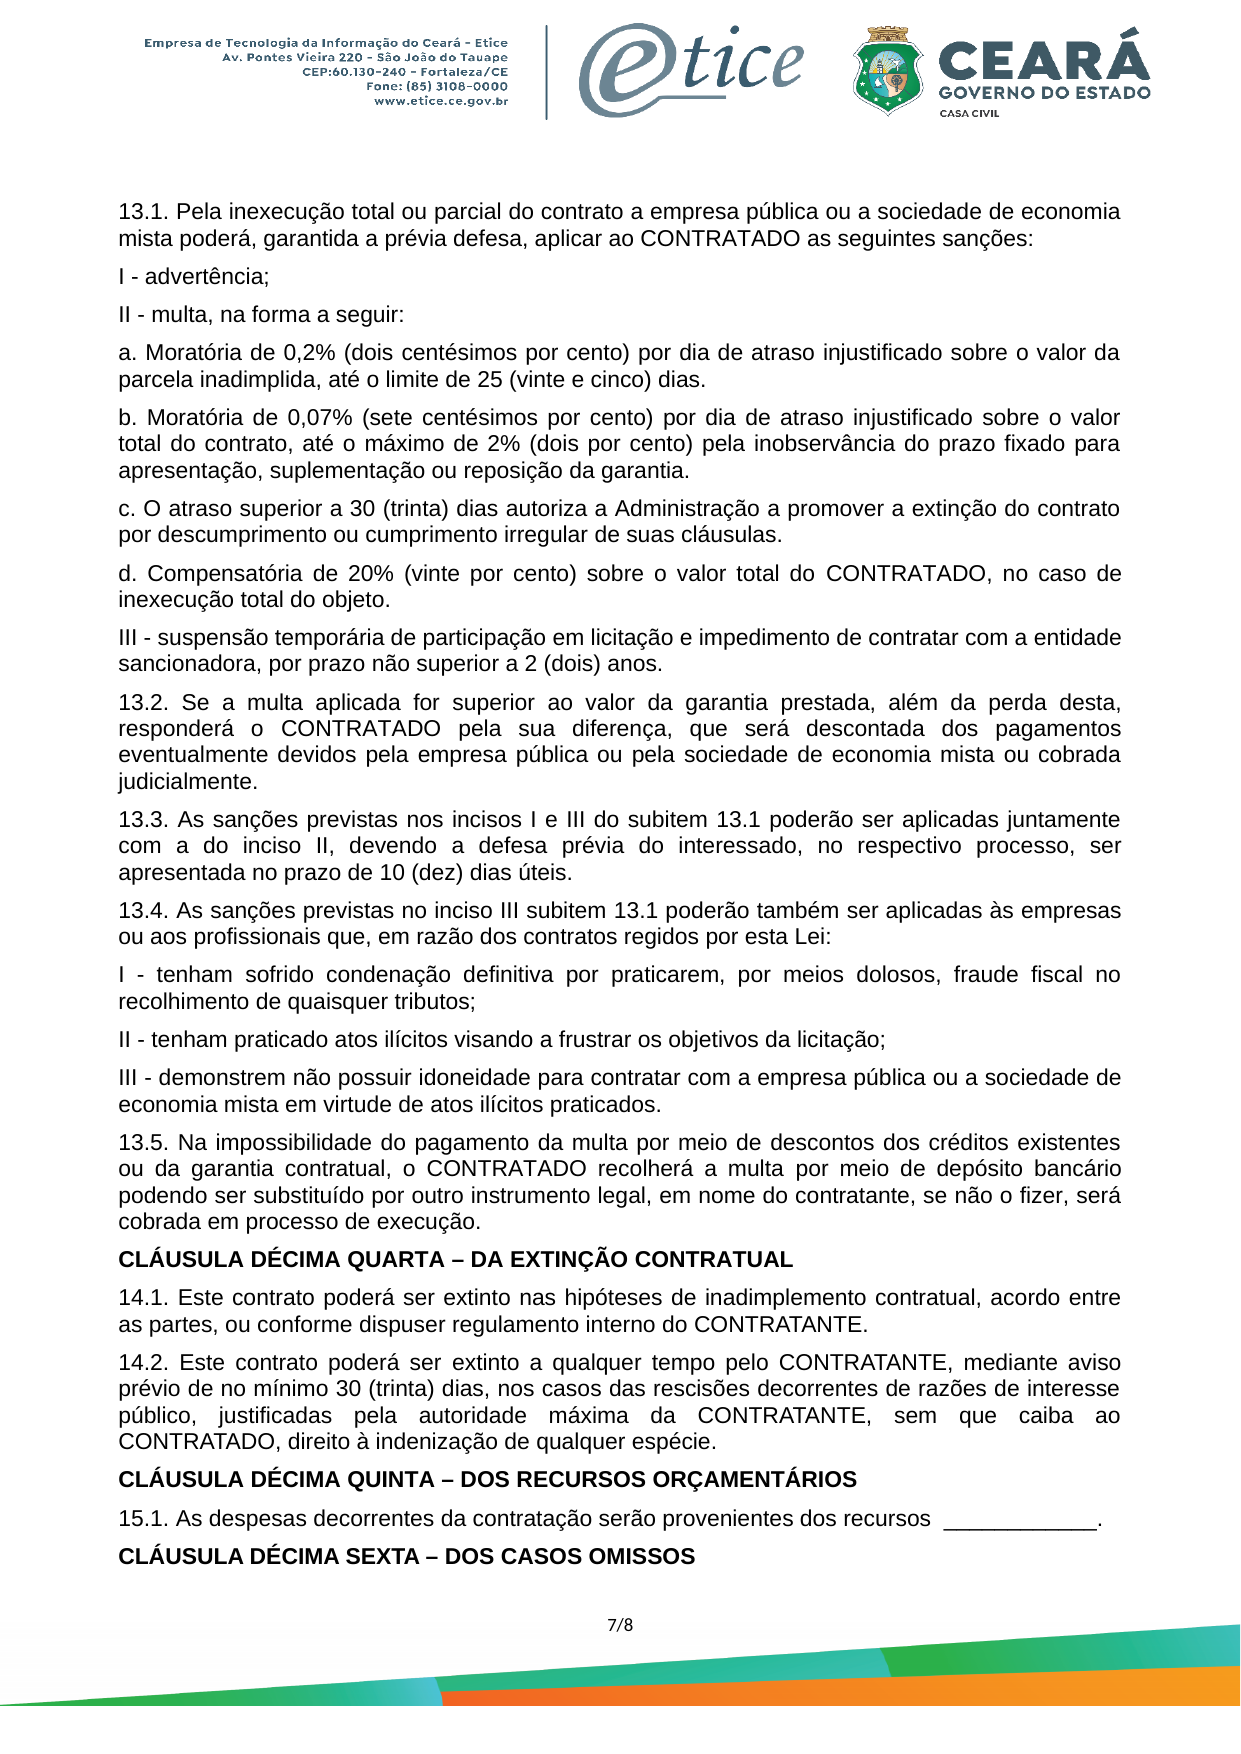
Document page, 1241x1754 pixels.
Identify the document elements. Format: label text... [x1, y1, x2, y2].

text CLÁUSULA DÉCIMA SEXTA – DOS CASOS OMISSOS [118, 1543, 1122, 1569]
text 14.1. Este contrato poderá ser extinto nas hipóteses de inadimplemento contratual, acordo entre as partes, ou conforme dispuser regulamento interno do CONTRATANTE. [118, 1284, 1122, 1337]
text II - tenham praticado atos ilícitos visando a frustrar os objetivos da licitação; [118, 1026, 1122, 1052]
text CLÁUSULA DÉCIMA QUINTA – DOS RECURSOS ORÇAMENTÁRIOS [118, 1466, 1122, 1493]
text 13.1. Pela inexecução total ou parcial do contrato a empresa pública ou a sociedade de economia mista poderá, garantida a prévia defesa, aplicar ao CONTRATADO as seguintes sanções: [118, 198, 1122, 251]
text a. Moratória de 0,2% (dois centésimos por cento) por dia de atraso injustificado sobre o valor da parcela inadimplida, até o limite de 25 (vinte e cinco) dias. [118, 339, 1122, 392]
text I - advertência; [118, 263, 1122, 289]
text 13.2. Se a multa aplicada for superior ao valor da garantia prestada, além da perda desta, responderá o CONTRATADO pela sua diferença, que será descontada dos pagamentos eventualmente devidos pela empresa pública ou pela sociedade de economia mista ou cobrada judicialmente. [118, 689, 1122, 794]
text 13.5. Na impossibilidade do pagamento da multa por meio de descontos dos créditos existentes ou da garantia contratual, o CONTRATADO recolherá a multa por meio de depósito bancário podendo ser substituído por outro instrumento legal, em nome do contratante, se não o fizer, será cobrada em processo de execução. [118, 1129, 1122, 1234]
text 13.4. As sanções previstas no inciso III subitem 13.1 poderão também ser aplicadas às empresas ou aos profissionais que, em razão dos contratos regidos por esta Lei: [118, 897, 1122, 949]
text d. Compensatória de 20% (vinte por cento) sobre o valor total do CONTRATADO, no caso de inexecução total do objeto. [118, 559, 1122, 612]
picture [146, 23, 1149, 120]
text III - demonstrem não possuir idoneidade para contratar com a empresa pública ou a sociedade de economia mista em virtude de atos ilícitos praticados. [118, 1064, 1122, 1117]
text 13.3. As sanções previstas nos incisos I e III do subitem 13.1 poderão ser aplicadas juntamente com a do inciso II, devendo a defesa prévia do interessado, no respectivo processo, ser apresentada no prazo de 10 (dez) dias úteis. [118, 806, 1122, 885]
text b. Moratória de 0,07% (sete centésimos por cento) por dia de atraso injustificado sobre o valor total do contrato, até o máximo de 2% (dois por cento) pela inobservância do prazo fixado para apresentação, suplementação ou reposição da garantia. [118, 404, 1122, 483]
picture [0, 1621, 1241, 1707]
text CLÁUSULA DÉCIMA QUARTA – DA EXTINÇÃO CONTRATUAL [118, 1246, 1122, 1272]
text III - suspensão temporária de participação em licitação e impedimento de contratar com a entidade sancionadora, por prazo não superior a 2 (dois) anos. [118, 624, 1122, 677]
text 15.1. As despesas decorrentes da contratação serão provenientes dos recursos ____________. [118, 1504, 1122, 1531]
text I - tenham sofrido condenação definitiva por praticarem, por meios dolosos, fraude fiscal no recolhimento de quaisquer tributos; [118, 961, 1122, 1014]
text c. O atraso superior a 30 (trinta) dias autoriza a Administração a promover a extinção do contrato por descumprimento ou cumprimento irregular de suas cláusulas. [118, 495, 1122, 548]
text II - multa, na forma a seguir: [118, 301, 1122, 327]
text 14.2. Este contrato poderá ser extinto a qualquer tempo pelo CONTRATANTE, mediante aviso prévio de no mínimo 30 (trinta) dias, nos casos das rescisões decorrentes de razões de interesse público, justificadas pela autoridade máxima da CONTRATANTE, sem que caiba ao CONTRATADO, direito à indenização de qualquer espécie. [118, 1349, 1122, 1454]
